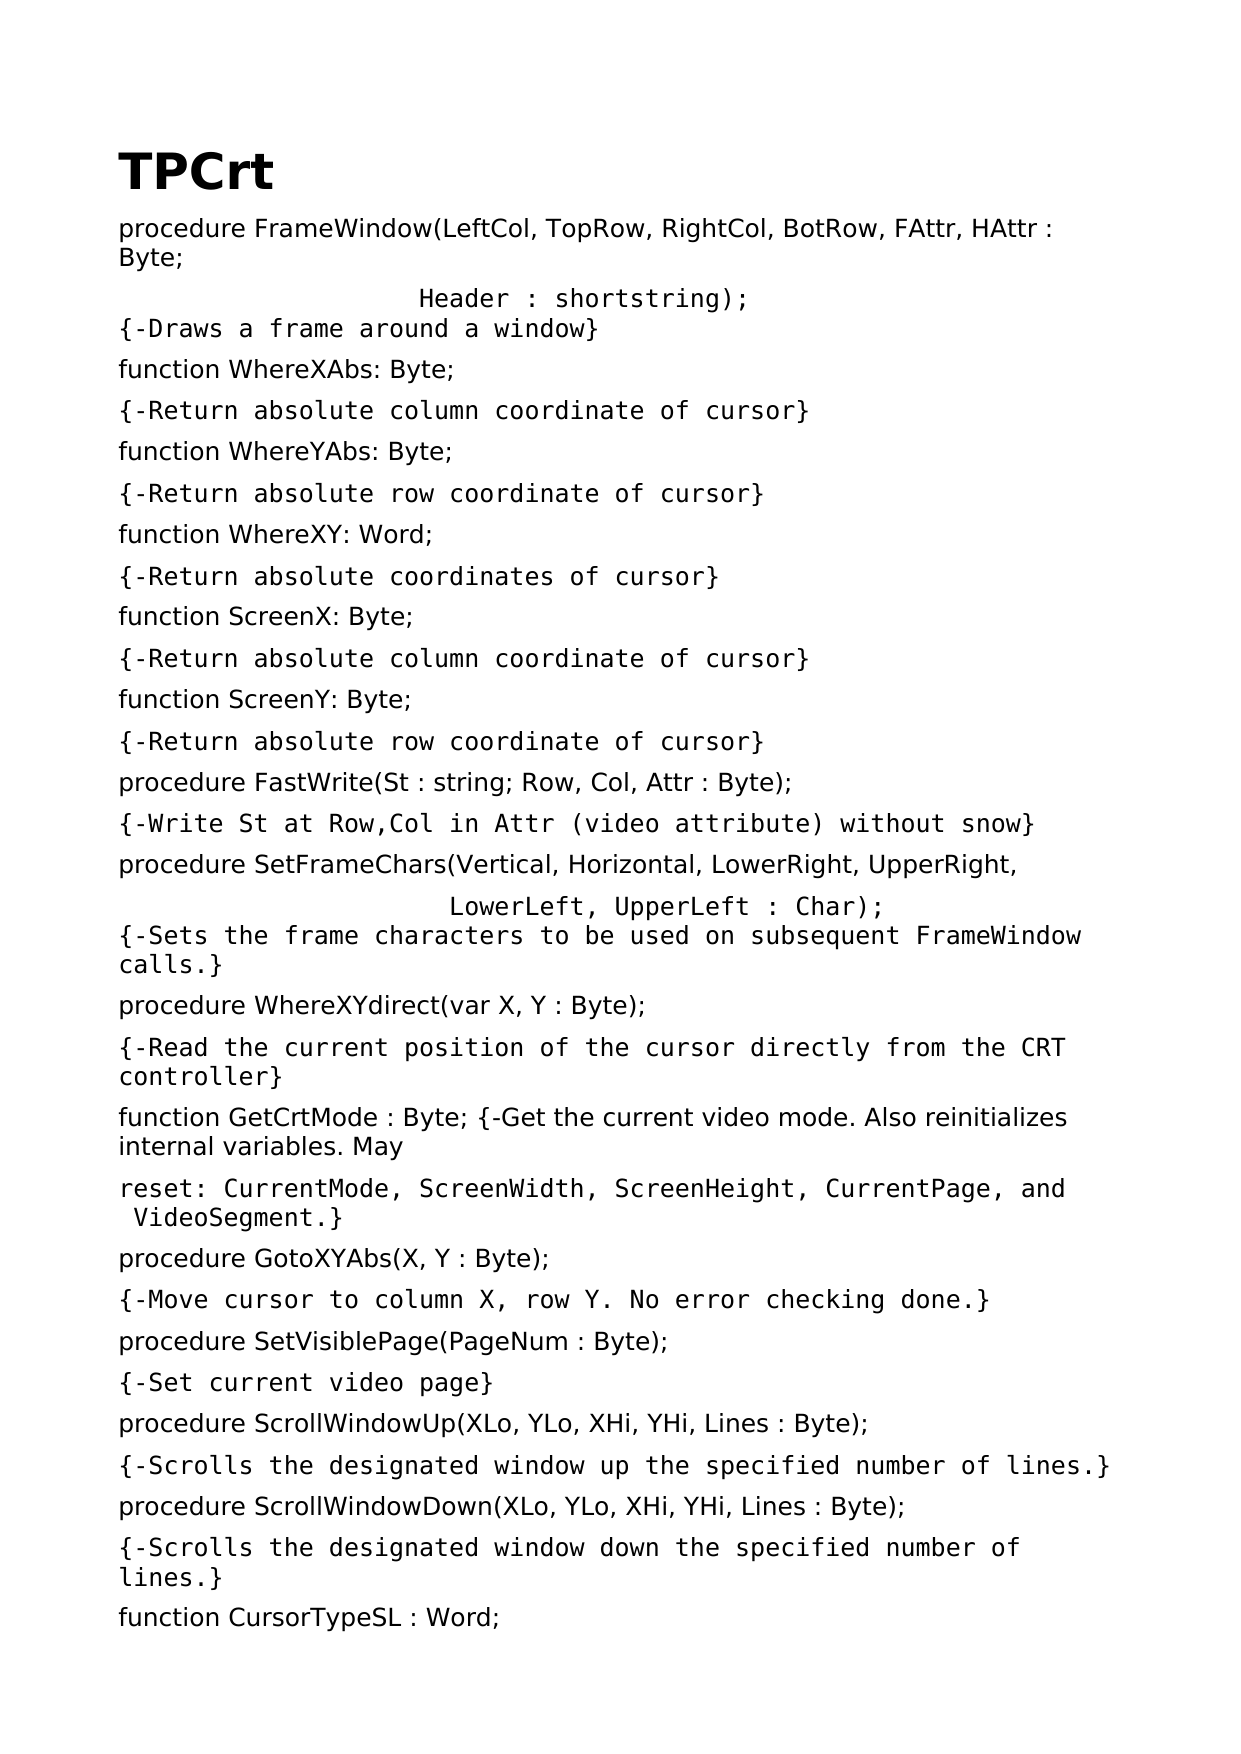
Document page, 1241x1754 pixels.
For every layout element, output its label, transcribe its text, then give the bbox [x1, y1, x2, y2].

text procedure GotoXYAbs(X, Y : Byte); [118, 1244, 1122, 1273]
text function WhereXY: Word; [118, 520, 1122, 549]
subtitle TPCrt [118, 143, 1122, 201]
text {-Scrolls the designated window down the specified number of lines.} [118, 1533, 1122, 1592]
text function CursorTypeSL : Word; [118, 1604, 1122, 1633]
text {-Return absolute row coordinate of cursor} [118, 727, 1122, 756]
text {-Set current video page} [118, 1368, 1122, 1397]
text procedure ScrollWindowDown(XLo, YLo, XHi, YHi, Lines : Byte); [118, 1492, 1122, 1521]
text function ScreenX: Byte; [118, 603, 1122, 632]
text procedure SetVisiblePage(PageNum : Byte); [118, 1327, 1122, 1356]
text {-Write St at Row,Col in Attr (video attribute) without snow} [118, 809, 1122, 839]
text {-Return absolute column coordinate of cursor} [118, 396, 1122, 426]
text Header : shortstring); {-Draws a frame around a window} [118, 285, 1122, 343]
text {-Scrolls the designated window up the specified number of lines.} [118, 1451, 1122, 1480]
text LowerLeft, UpperLeft : Char); {-Sets the frame characters to be used on subsequent FrameWindow calls.} [118, 892, 1122, 979]
text procedure FrameWindow(LeftCol, TopRow, RightCol, BotRow, FAttr, HAttr : Byte; [118, 214, 1122, 272]
text function WhereYAbs: Byte; [118, 437, 1122, 467]
text {-Read the current position of the cursor directly from the CRT controller} [118, 1033, 1122, 1091]
text {-Return absolute column coordinate of cursor} [118, 644, 1122, 673]
text {-Move cursor to column X, row Y. No error checking done.} [118, 1286, 1122, 1315]
text function WhereXAbs: Byte; [118, 355, 1122, 384]
text function ScreenY: Byte; [118, 685, 1122, 714]
text procedure WhereXYdirect(var X, Y : Byte); [118, 991, 1122, 1021]
text procedure FastWrite(St : string; Row, Col, Attr : Byte); [118, 768, 1122, 797]
text {-Return absolute row coordinate of cursor} [118, 479, 1122, 508]
text procedure ScrollWindowUp(XLo, YLo, XHi, YHi, Lines : Byte); [118, 1409, 1122, 1438]
text reset: CurrentMode, ScreenWidth, ScreenHeight, CurrentPage, and VideoSegment.} [118, 1174, 1122, 1232]
text function GetCrtMode : Byte; {-Get the current video mode. Also reinitializes internal variables. May [118, 1103, 1122, 1161]
text procedure SetFrameChars(Vertical, Horizontal, LowerRight, UpperRight, [118, 850, 1122, 879]
text {-Return absolute coordinates of cursor} [118, 562, 1122, 591]
